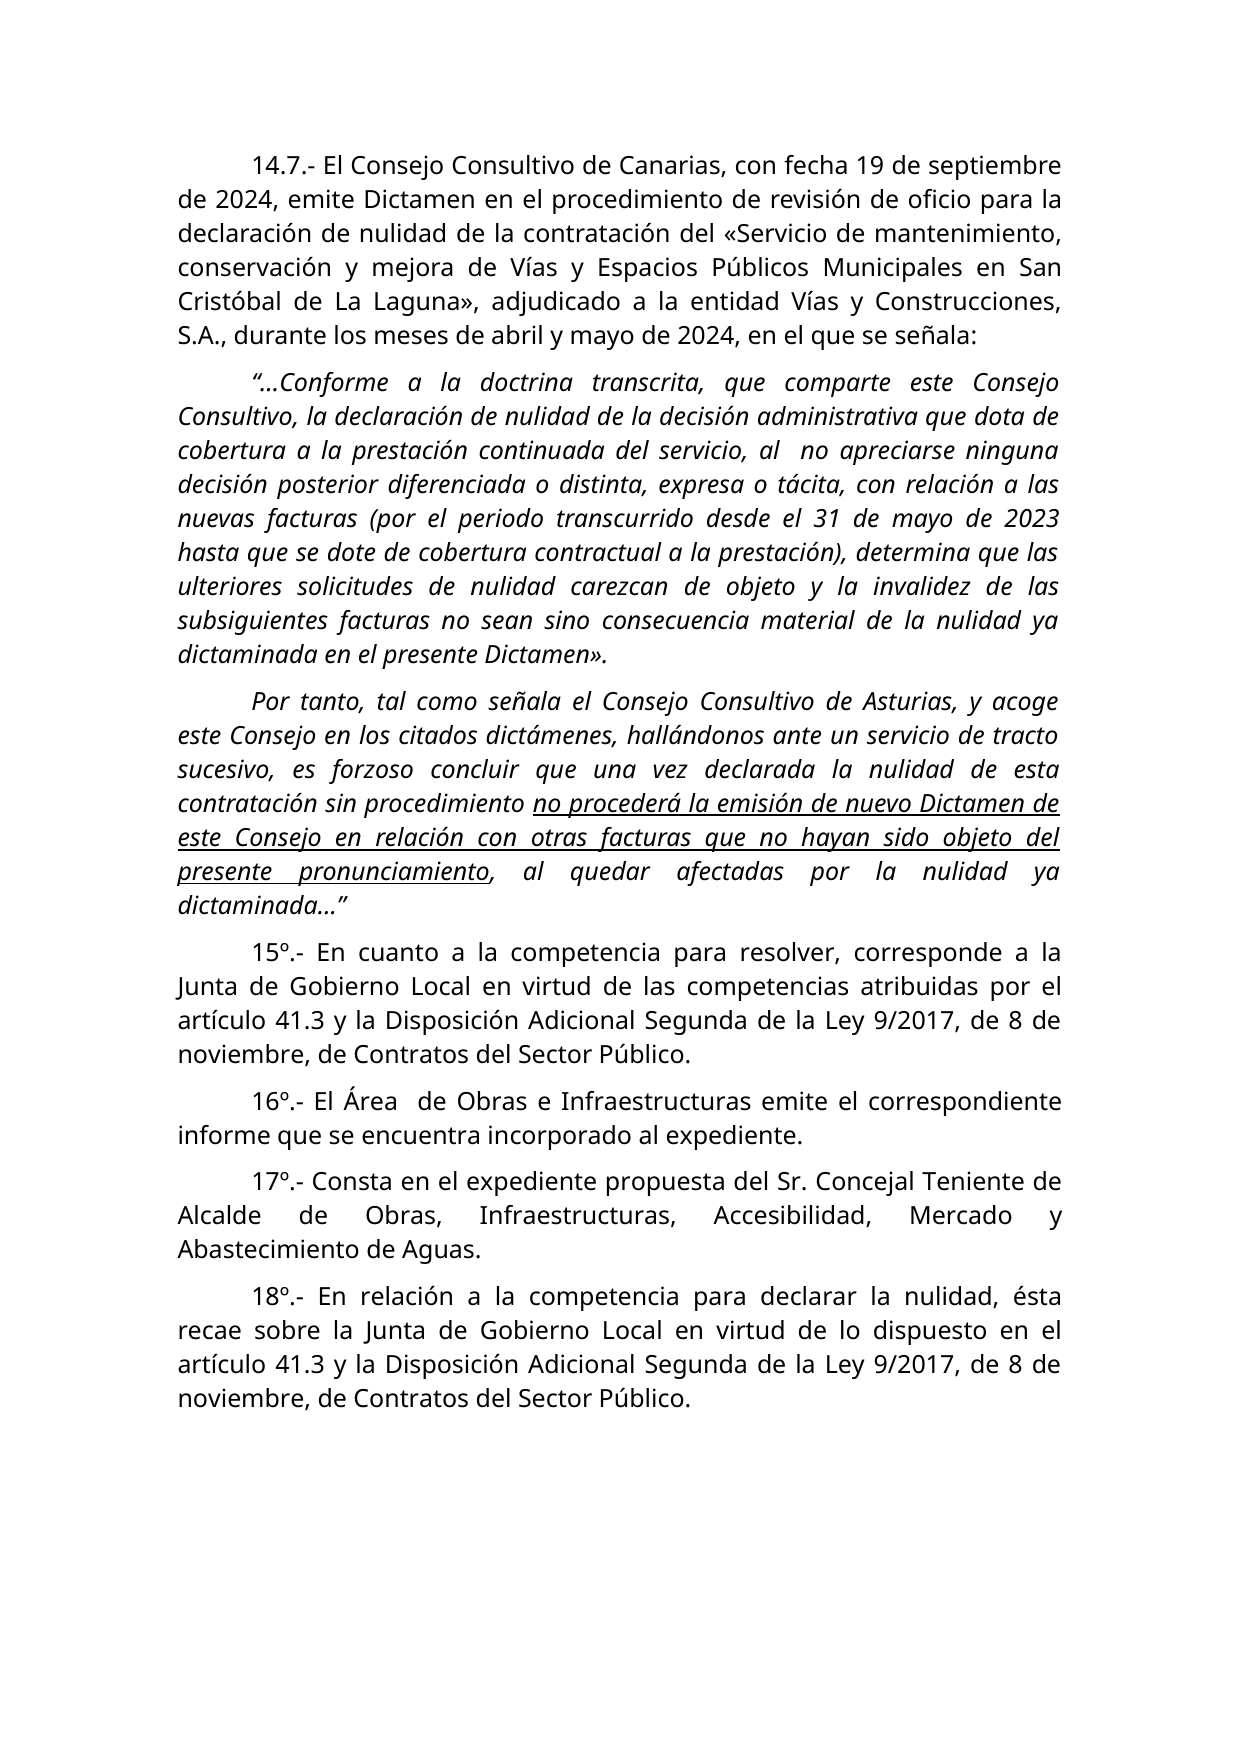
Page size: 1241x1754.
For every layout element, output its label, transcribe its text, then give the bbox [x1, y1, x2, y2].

text 17º.- Consta en el expediente propuesta del Sr. Concejal Teniente de Alcalde de Obras, Infraestructuras, Accesibilidad, Mercado y Abastecimiento de Aguas. [177, 1164, 1063, 1266]
text 14.7.- El Consejo Consultivo de Canarias, con fecha 19 de septiembre de 2024, emite Dictamen en el procedimiento de revisión de oficio para la declaración de nulidad de la contratación del «Servicio de mantenimiento, conservación y mejora de Vías y Espacios Públicos Municipales en San Cristóbal de La Laguna», adjudicado a la entidad Vías y Construcciones, S.A., durante los meses de abril y mayo de 2024, en el que se señala: [177, 148, 1063, 352]
text 15º.- En cuanto a la competencia para resolver, corresponde a la Junta de Gobierno Local en virtud de las competencias atribuidas por el artículo 41.3 y la Disposición Adicional Segunda de la Ley 9/2017, de 8 de noviembre, de Contratos del Sector Público. [177, 934, 1063, 1071]
text 16º.- El Área de Obras e Infraestructuras emite el correspondiente informe que se encuentra incorporado al expediente. [177, 1083, 1063, 1151]
text “…Conforme a la doctrina transcrita, que comparte este Consejo Consultivo, la declaración de nulidad de la decisión administrativa que dota de cobertura a la prestación continuada del servicio, al no apreciarse ninguna decisión posterior diferenciada o distinta, expresa o tácita, con relación a las nuevas facturas (por el periodo transcurrido desde el 31 de mayo de 2023 hasta que se dote de cobertura contractual a la prestación), determina que las ulteriores solicitudes de nulidad carezcan de objeto y la invalidez de las subsiguientes facturas no sean sino consecuencia material de la nulidad ya dictaminada en el presente Dictamen». [177, 364, 1063, 671]
text Por tanto, tal como señala el Consejo Consultivo de Asturias, y acoge este Consejo en los citados dictámenes, hallándonos ante un servicio de tracto sucesivo, es forzoso concluir que una vez declarada la nulidad de esta contratación sin procedimiento no procederá la emisión de nuevo Dictamen de este Consejo en relación con otras facturas que no hayan sido objeto del presente pronunciamiento, al quedar afectadas por la nulidad ya dictaminada...” [177, 683, 1063, 922]
text 18º.- En relación a la competencia para declarar la nulidad, ésta recae sobre la Junta de Gobierno Local en virtud de lo dispuesto en el artículo 41.3 y la Disposición Adicional Segunda de la Ley 9/2017, de 8 de noviembre, de Contratos del Sector Público. [177, 1278, 1063, 1415]
